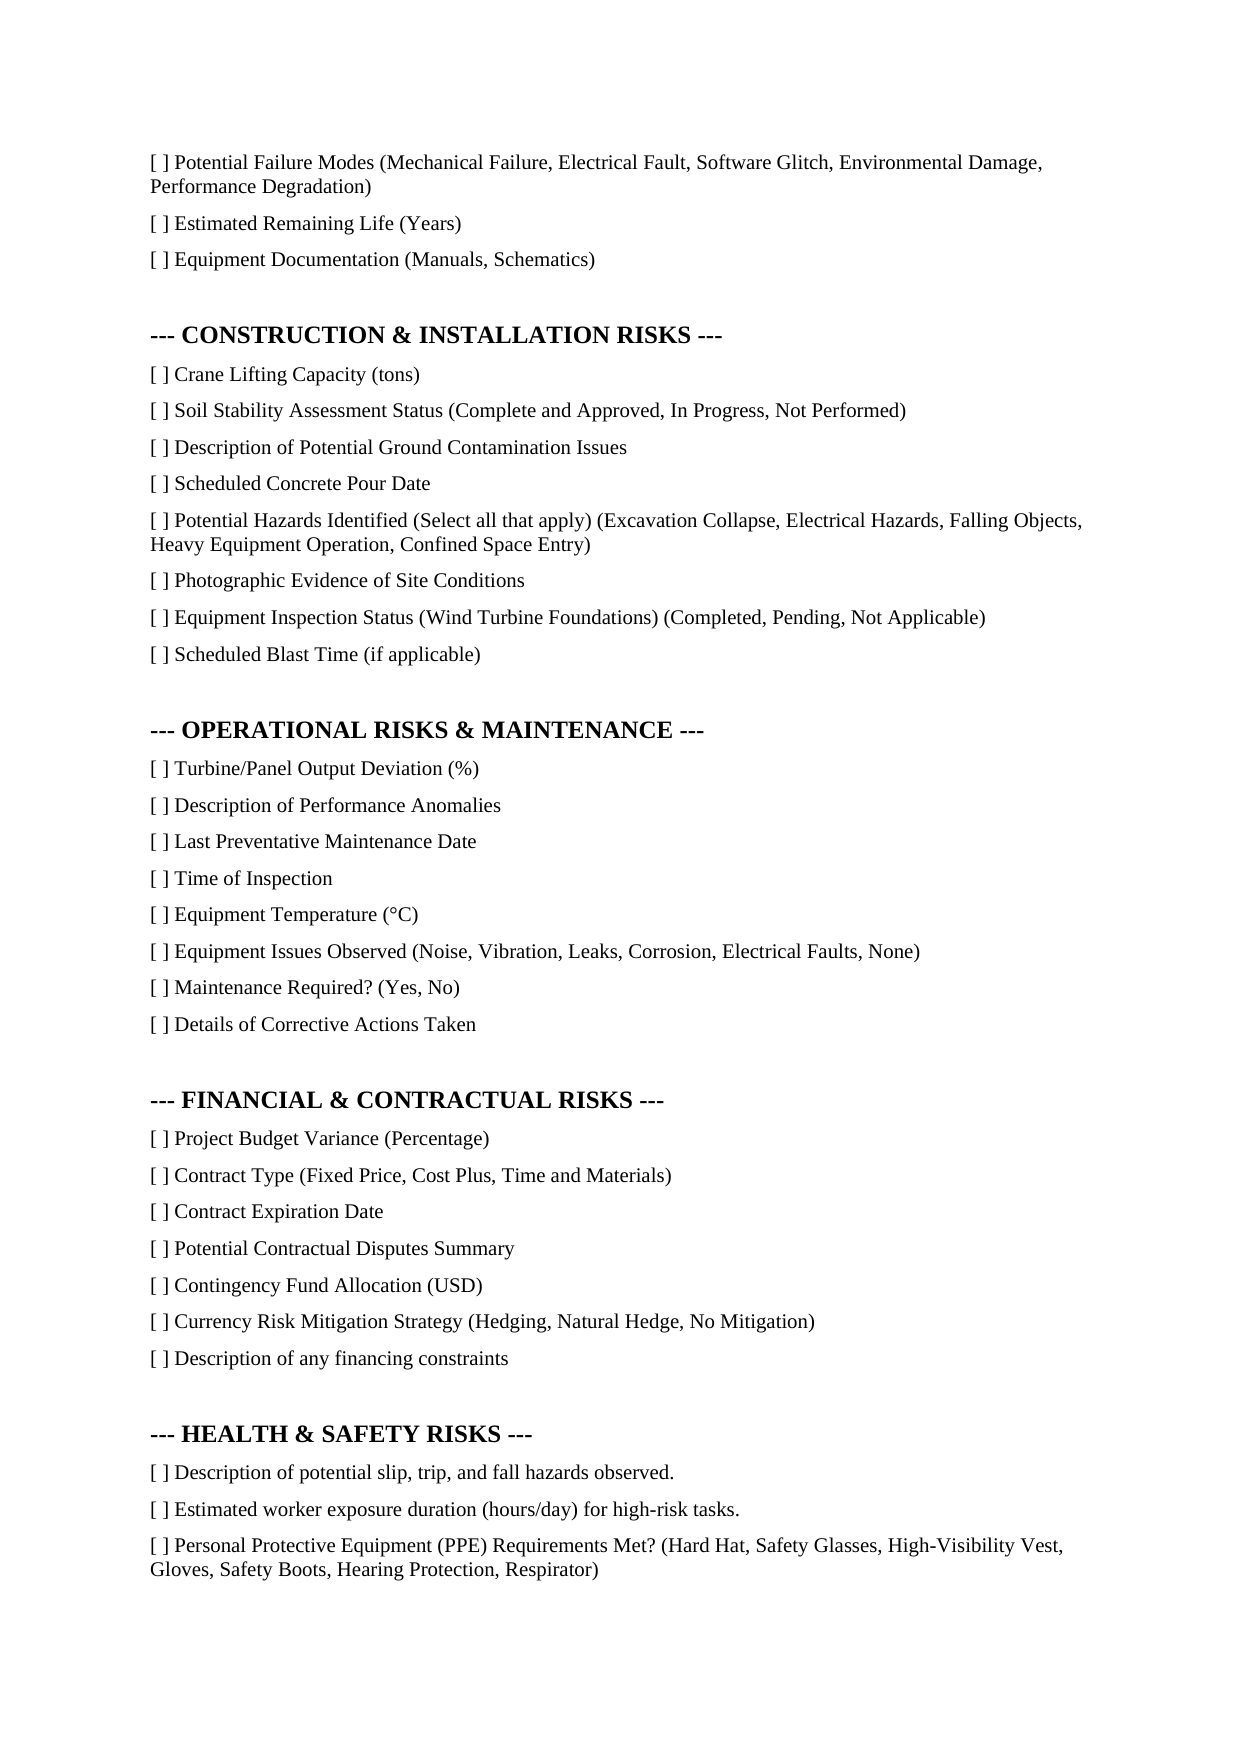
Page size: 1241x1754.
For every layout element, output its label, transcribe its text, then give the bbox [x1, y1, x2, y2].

text [ ] Scheduled Concrete Pour Date [150, 471, 1090, 495]
text [ ] Contract Type (Fixed Price, Cost Plus, Time and Materials) [150, 1163, 1090, 1187]
text [ ] Estimated worker exposure duration (hours/day) for high-risk tasks. [150, 1497, 1090, 1521]
text [ ] Description of Potential Ground Contamination Issues [150, 435, 1090, 459]
text --- HEALTH & SAFETY RISKS --- [150, 1419, 1090, 1447]
text [ ] Description of potential slip, trip, and fall hazards observed. [150, 1460, 1090, 1484]
text [ ] Maintenance Required? (Yes, No) [150, 975, 1090, 999]
text [ ] Potential Failure Modes (Mechanical Failure, Electrical Fault, Software Glitch, Environmental Damage, Performance Degradation) [150, 150, 1090, 198]
text [ ] Equipment Temperature (°C) [150, 902, 1090, 926]
text --- FINANCIAL & CONTRACTUAL RISKS --- [150, 1085, 1090, 1114]
text --- CONSTRUCTION & INSTALLATION RISKS --- [150, 320, 1090, 349]
text [ ] Crane Lifting Capacity (tons) [150, 362, 1090, 386]
text [ ] Soil Stability Assessment Status (Complete and Approved, In Progress, Not Performed) [150, 398, 1090, 422]
text [ ] Time of Inspection [150, 866, 1090, 890]
text [ ] Description of any financing constraints [150, 1346, 1090, 1370]
text [ ] Project Budget Variance (Percentage) [150, 1126, 1090, 1150]
text [ ] Estimated Remaining Life (Years) [150, 211, 1090, 235]
text [ ] Description of Performance Anomalies [150, 792, 1090, 817]
text [ ] Potential Hazards Identified (Select all that apply) (Excavation Collapse, Electrical Hazards, Falling Objects, Heavy Equipment Operation, Confined Space Entry) [150, 508, 1090, 556]
text [ ] Currency Risk Mitigation Strategy (Hedging, Natural Hedge, No Mitigation) [150, 1309, 1090, 1333]
text [ ] Equipment Issues Observed (Noise, Vibration, Leaks, Corrosion, Electrical Faults, None) [150, 939, 1090, 963]
text --- OPERATIONAL RISKS & MAINTENANCE --- [150, 715, 1090, 743]
text [ ] Contingency Fund Allocation (USD) [150, 1272, 1090, 1297]
text [ ] Equipment Inspection Status (Wind Turbine Foundations) (Completed, Pending, Not Applicable) [150, 605, 1090, 629]
text [ ] Personal Protective Equipment (PPE) Requirements Met? (Hard Hat, Safety Glasses, High-Visibility Vest, Gloves, Safety Boots, Hearing Protection, Respirator) [150, 1533, 1090, 1581]
text [ ] Potential Contractual Disputes Summary [150, 1236, 1090, 1260]
text [ ] Turbine/Panel Output Deviation (%) [150, 756, 1090, 780]
text [ ] Last Preventative Maintenance Date [150, 829, 1090, 853]
text [ ] Details of Corrective Actions Taken [150, 1012, 1090, 1036]
text [ ] Photographic Evidence of Site Conditions [150, 568, 1090, 592]
text [ ] Scheduled Blast Time (if applicable) [150, 642, 1090, 666]
text [ ] Equipment Documentation (Manuals, Schematics) [150, 247, 1090, 271]
text [ ] Contract Expiration Date [150, 1199, 1090, 1223]
